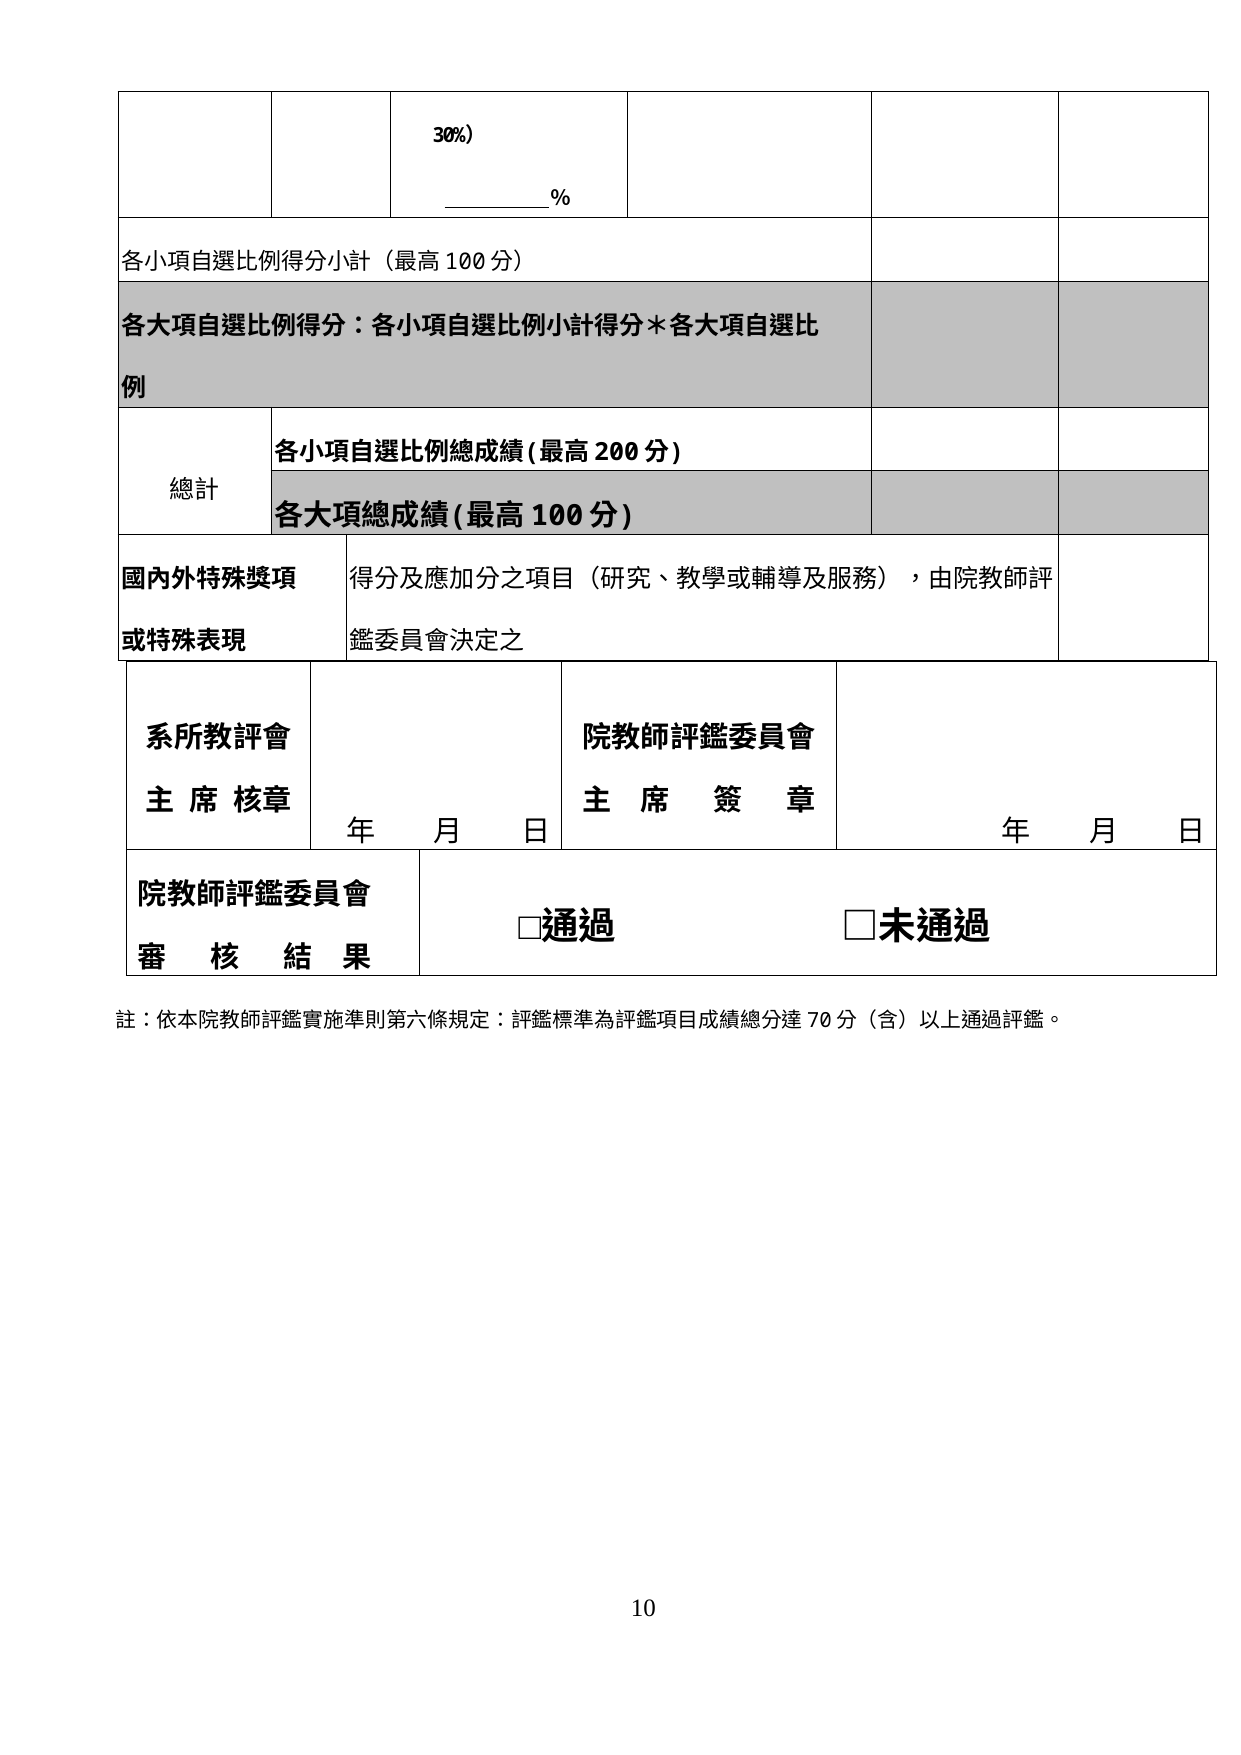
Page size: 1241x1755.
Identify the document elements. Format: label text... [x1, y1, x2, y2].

table_cell [872, 408, 1058, 470]
table_cell [872, 282, 1058, 407]
table_header 系所教評會 主 席 核章 [127, 662, 310, 849]
text 註：依本院教師評鑑實施準則第六條規定：評鑑標準為評鑑項目成績總分達70分（含）以上通過評鑑。 [115, 976, 1168, 1039]
table_header 年 月 日 [837, 662, 1216, 849]
table_cell [1059, 408, 1208, 470]
table_cell [872, 471, 1058, 534]
table_cell [1059, 471, 1208, 534]
table_cell [1059, 282, 1208, 407]
table_cell [119, 92, 271, 217]
table_cell □通過 □未通過 [420, 850, 1216, 975]
table_cell 國內外特殊獎項 或特殊表現 [119, 535, 346, 660]
table_cell [872, 218, 1058, 281]
table_cell [272, 92, 390, 217]
table_cell 各大項自選比例得分：各小項自選比例小計得分＊各大項自選比例 [119, 282, 871, 407]
table_cell [1059, 218, 1208, 281]
table_cell 總計 [119, 408, 271, 534]
table_cell [628, 92, 871, 217]
table_cell 30%） ％ [391, 92, 627, 217]
table_cell 各大項總成績(最高100分) [272, 471, 871, 534]
table_cell 院教師評鑑委員會 審 核 結 果 [127, 850, 419, 975]
table_cell 各小項自選比例總成績(最高200分) [272, 408, 871, 470]
table_cell 各小項自選比例得分小計（最高100分） [119, 218, 871, 281]
table_header 年 月 日 [311, 662, 561, 849]
table_cell [872, 92, 1058, 217]
table_cell 得分及應加分之項目（研究、教學或輔導及服務），由院教師評鑑委員會決定之 [347, 535, 1058, 660]
table_cell [1059, 535, 1208, 660]
table_header 院教師評鑑委員會 主 席 簽 章 [562, 662, 836, 849]
table_cell [1059, 92, 1208, 217]
